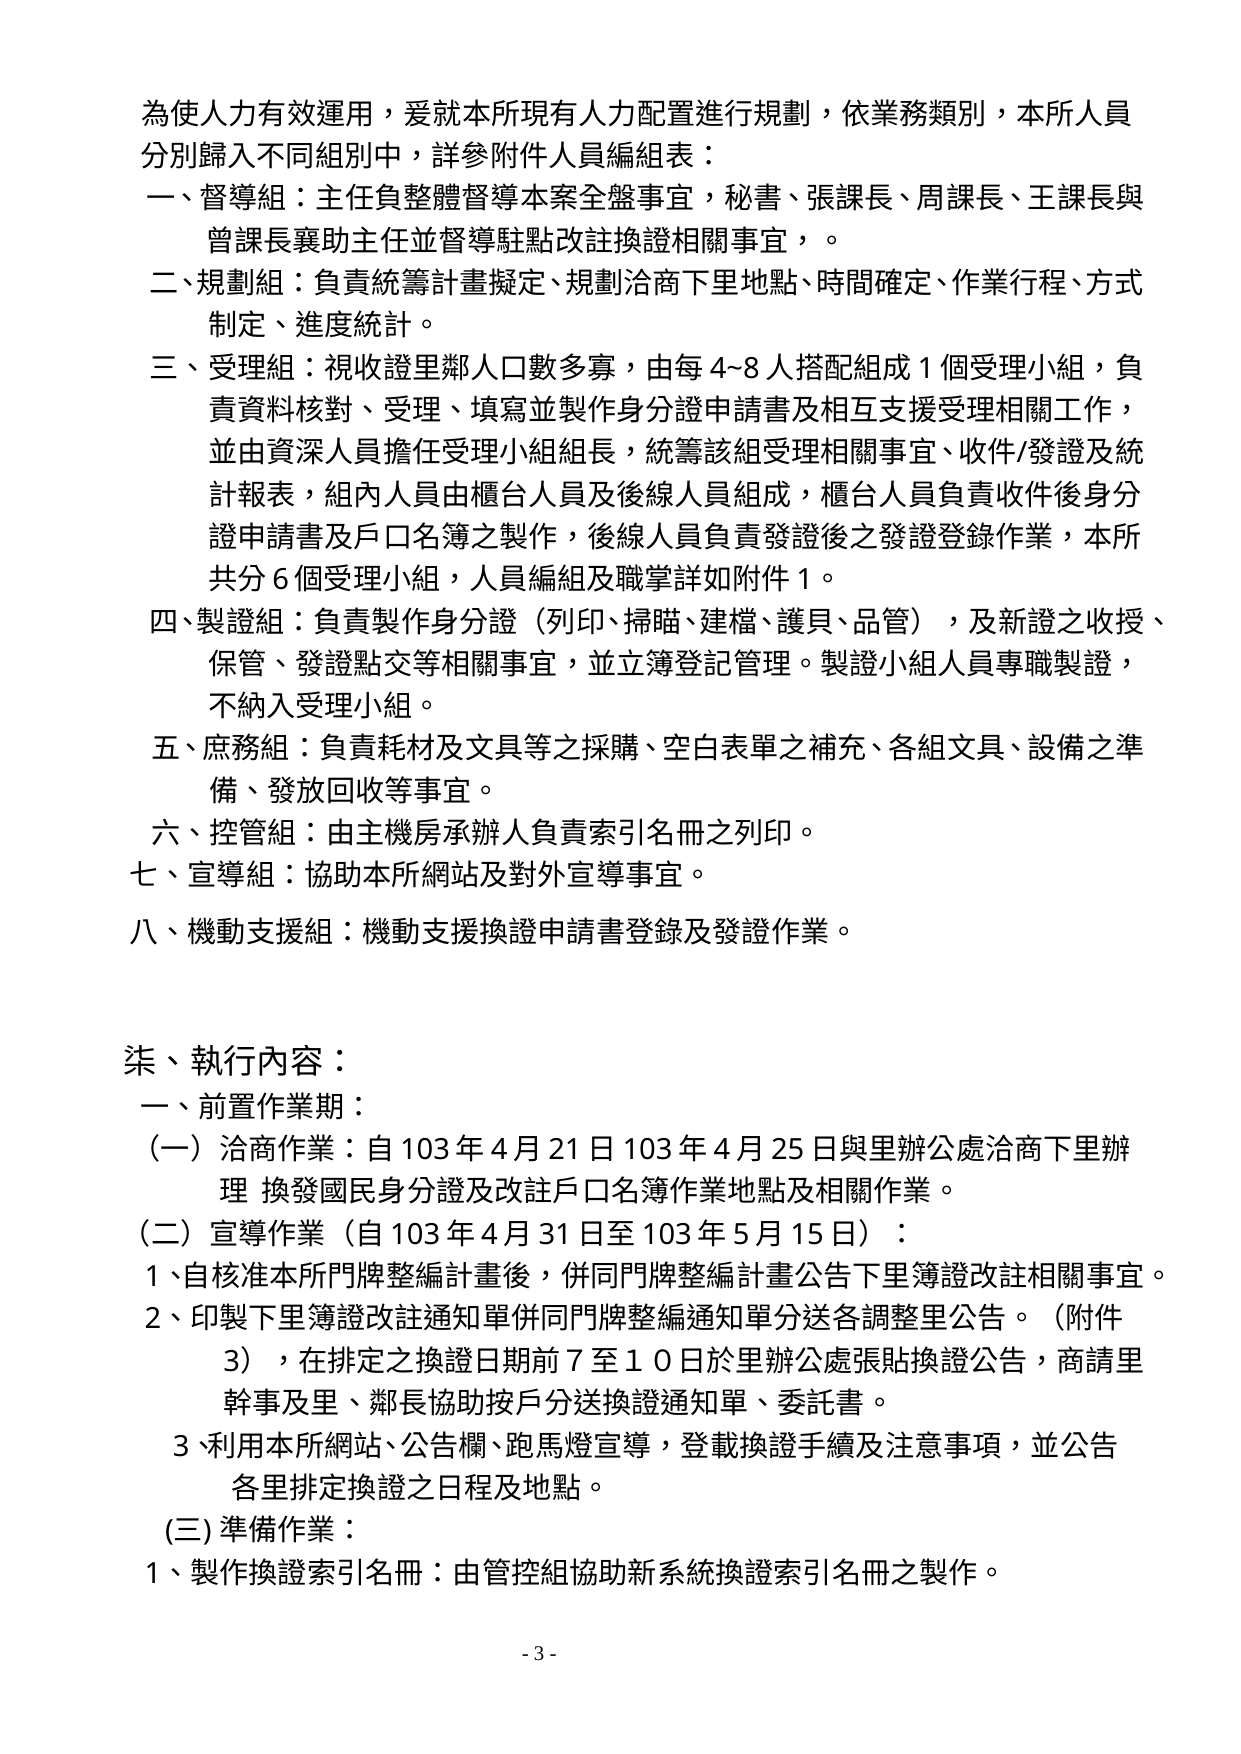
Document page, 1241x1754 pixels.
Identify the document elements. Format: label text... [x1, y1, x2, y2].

text 三、受理組：視收證里鄰人口數多寡，由每4~8人搭配組成1個受理小組，負責資料核對、受理、填寫並製作身分證申請書及相互支援受理相關工作，並由資深人員擔任受理小組組長，統籌該組受理相關事宜、收件/發證及統計報表，組內人員由櫃台人員及後線人員組成，櫃台人員負責收件後身分證申請書及戶口名簿之製作，後線人員負責發證後之發證登錄作業，本所共分6個受理小組，人員編組及職掌詳如附件1。 [149, 344, 1144, 598]
text 為使人力有效運用，爰就本所現有人力配置進行規劃，依業務類別，本所人員分別歸入不同組別中，詳參附件人員編組表： [106, 90, 1144, 175]
text 1、自核准本所門牌整編計畫後，併同門牌整編計畫公告下里簿證改註相關事宜。 [106, 1253, 1144, 1295]
text 1、製作換證索引名冊：由管控組協助新系統換證索引名冊之製作。 [106, 1549, 1144, 1592]
text 柒、執行內容： [107, 1035, 1144, 1083]
text 3、利用本所網站、公告欄、跑馬燈宣導，登載換證手續及注意事項，並公告 各里排定換證之日程及地點。 [173, 1422, 1144, 1507]
text 八、機動支援組：機動支援換證申請書登錄及發證作業。 [106, 894, 1144, 965]
text 七、宣導組：協助本所網站及對外宣導事宜。 [106, 852, 1144, 894]
text 一、前置作業期： [106, 1083, 1144, 1126]
text 五、庶務組：負責耗材及文具等之採購、空白表單之補充、各組文具、設備之準備、發放回收等事宜。 [151, 725, 1144, 810]
text 四、製證組：負責製作身分證（列印、掃瞄、建檔、護貝、品管），及新證之收授、保管、發證點交等相關事宜，並立簿登記管理。製證小組人員專職製證，不納入受理小組。 [149, 598, 1144, 725]
text 二、規劃組：負責統籌計畫擬定、規劃洽商下里地點、時間確定、作業行程、方式制定、進度統計。 [149, 259, 1144, 344]
text (三) 準備作業： [106, 1507, 1144, 1549]
text （二）宣導作業（自103年4月31日至103年5月15日）： [106, 1210, 1144, 1253]
subtitle 一、督導組：主任負整體督導本案全盤事宜，秘書、張課長、周課長、王課長與曾課長襄助主任並督導駐點改註換證相關事宜，。 [146, 175, 1144, 259]
text （一）洽商作業：自103年4月21日103年4月25日與里辦公處洽商下里辦理 換發國民身分證及改註戶口名簿作業地點及相關作業。 [131, 1126, 1144, 1210]
text 六、控管組：由主機房承辦人負責索引名冊之列印。 [151, 810, 1144, 852]
text 2、印製下里簿證改註通知單併同門牌整編通知單分送各調整里公告。（附件3），在排定之換證日期前７至１０日於里辦公處張貼換證公告，商請里幹事及里、鄰長協助按戶分送換證通知單、委託書。 [106, 1295, 1144, 1422]
